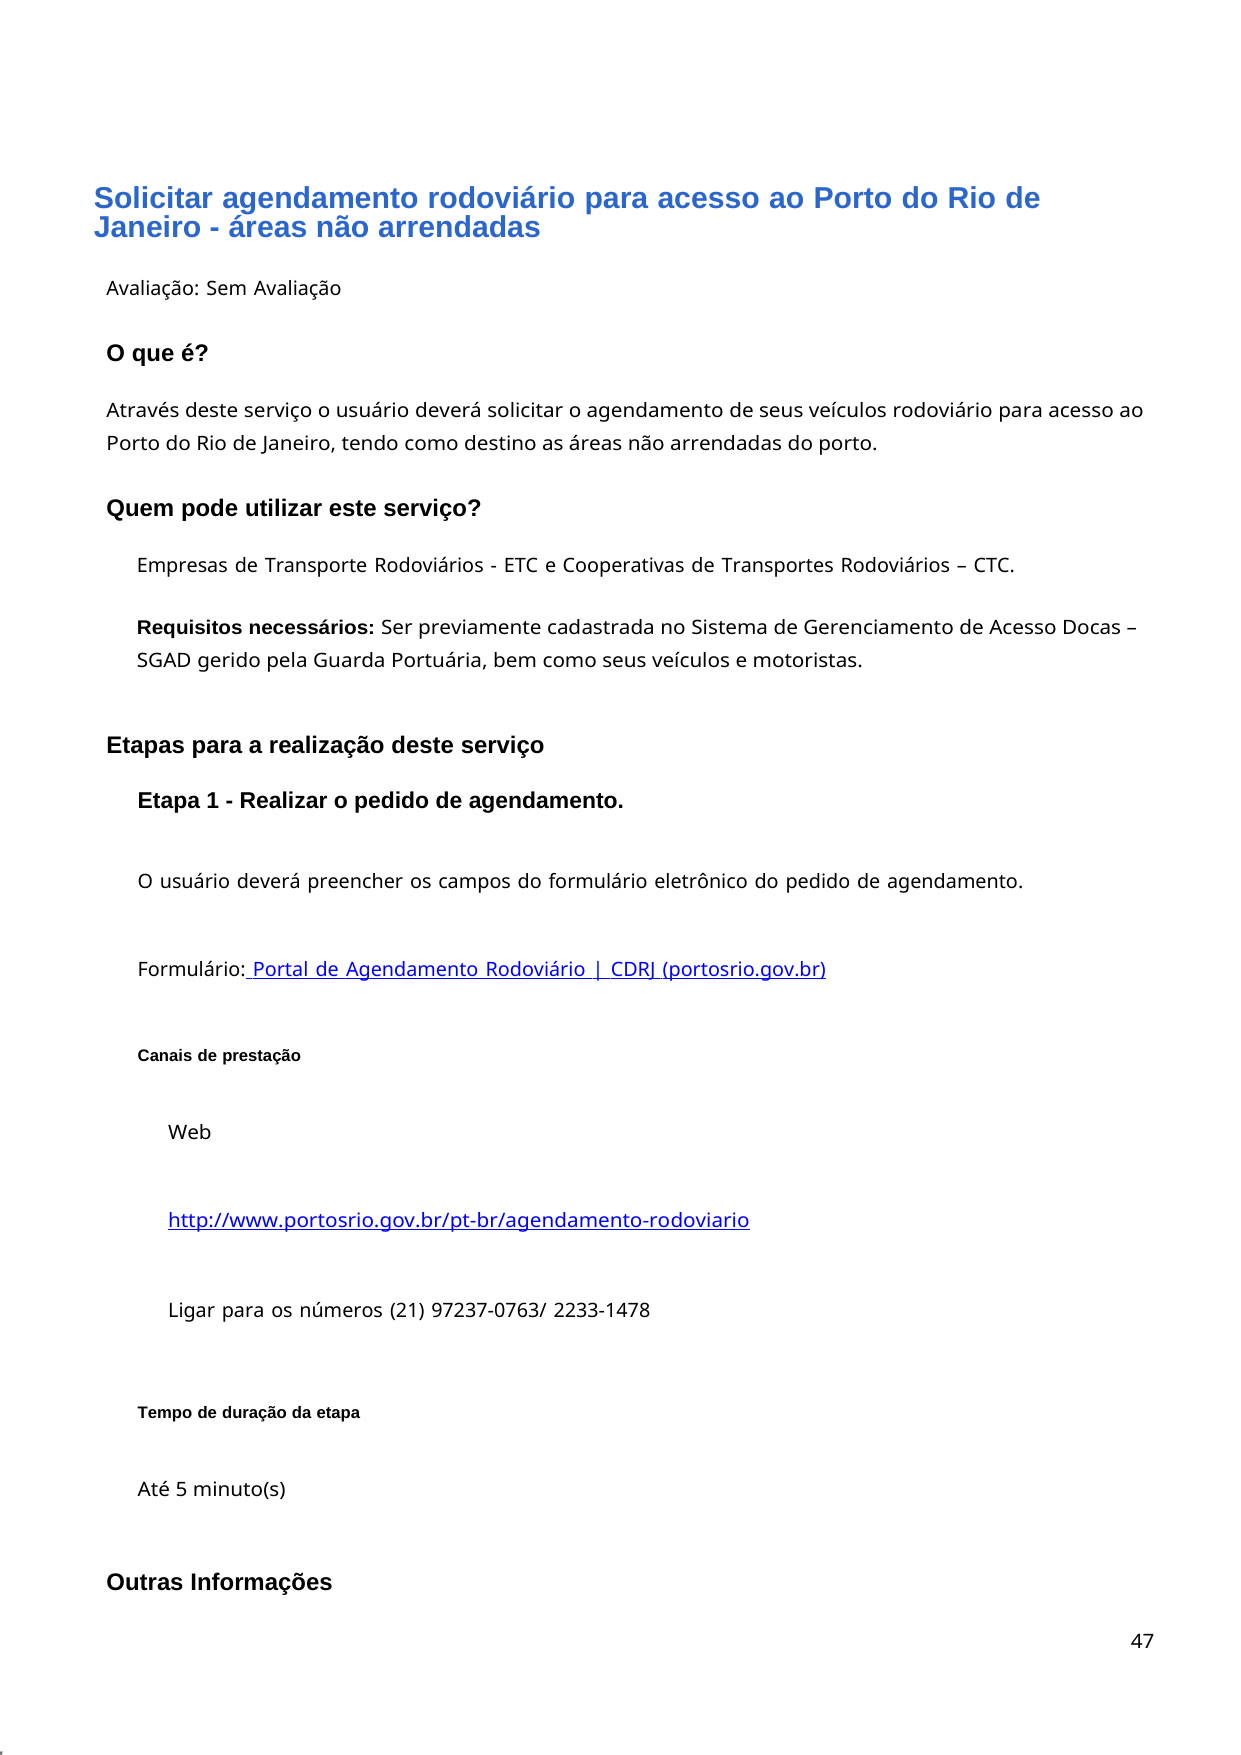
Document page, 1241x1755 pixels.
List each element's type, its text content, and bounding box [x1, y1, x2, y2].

subtitle O que é? [106, 339, 1241, 366]
text Através deste serviço o usuário deverá solicitar o agendamento de seus veículos rodoviário para acesso ao Porto do Rio de Janeiro, tendo como destino as áreas não arrendadas do porto. [106, 396, 1170, 456]
subtitle Quem pode utilizar este serviço? [106, 494, 1241, 521]
text http://www.portosrio.gov.br/pt-br/agendamento-rodoviario [168, 1206, 1241, 1233]
subtitle Etapa 1 - Realizar o pedido de agendamento. [137, 787, 1241, 814]
text Canais de prestação [137, 1046, 1241, 1065]
subtitle Solicitar agendamento rodoviário para acesso ao Porto do Rio de Janeiro - áreas não arrendadas [94, 185, 1132, 244]
text Empresas de Transporte Rodoviários - ETC e Cooperativas de Transportes Rodoviários – CTC. [137, 551, 1241, 578]
text O usuário deverá preencher os campos do formulário eletrônico do pedido de agendamento. [137, 867, 1241, 894]
text Tempo de duração da etapa [137, 1403, 1241, 1422]
text Formulário: Portal de Agendamento Rodoviário | CDRJ (portosrio.gov.br) [137, 955, 1241, 982]
subtitle Outras Informações [106, 1568, 1241, 1596]
text Até 5 minuto(s) [137, 1476, 1241, 1503]
subtitle Etapas para a realização deste serviço [106, 731, 1241, 759]
text Ligar para os números (21) 97237-0763/ 2233-1478 [168, 1296, 1241, 1323]
text Web [168, 1118, 1241, 1145]
text Requisitos necessários: Ser previamente cadastrada no Sistema de Gerenciamento de Acesso Docas – SGAD gerido pela Guarda Portuária, bem como seus veículos e motoristas. [137, 613, 1171, 673]
text Avaliação: Sem Avaliação [106, 274, 1241, 301]
